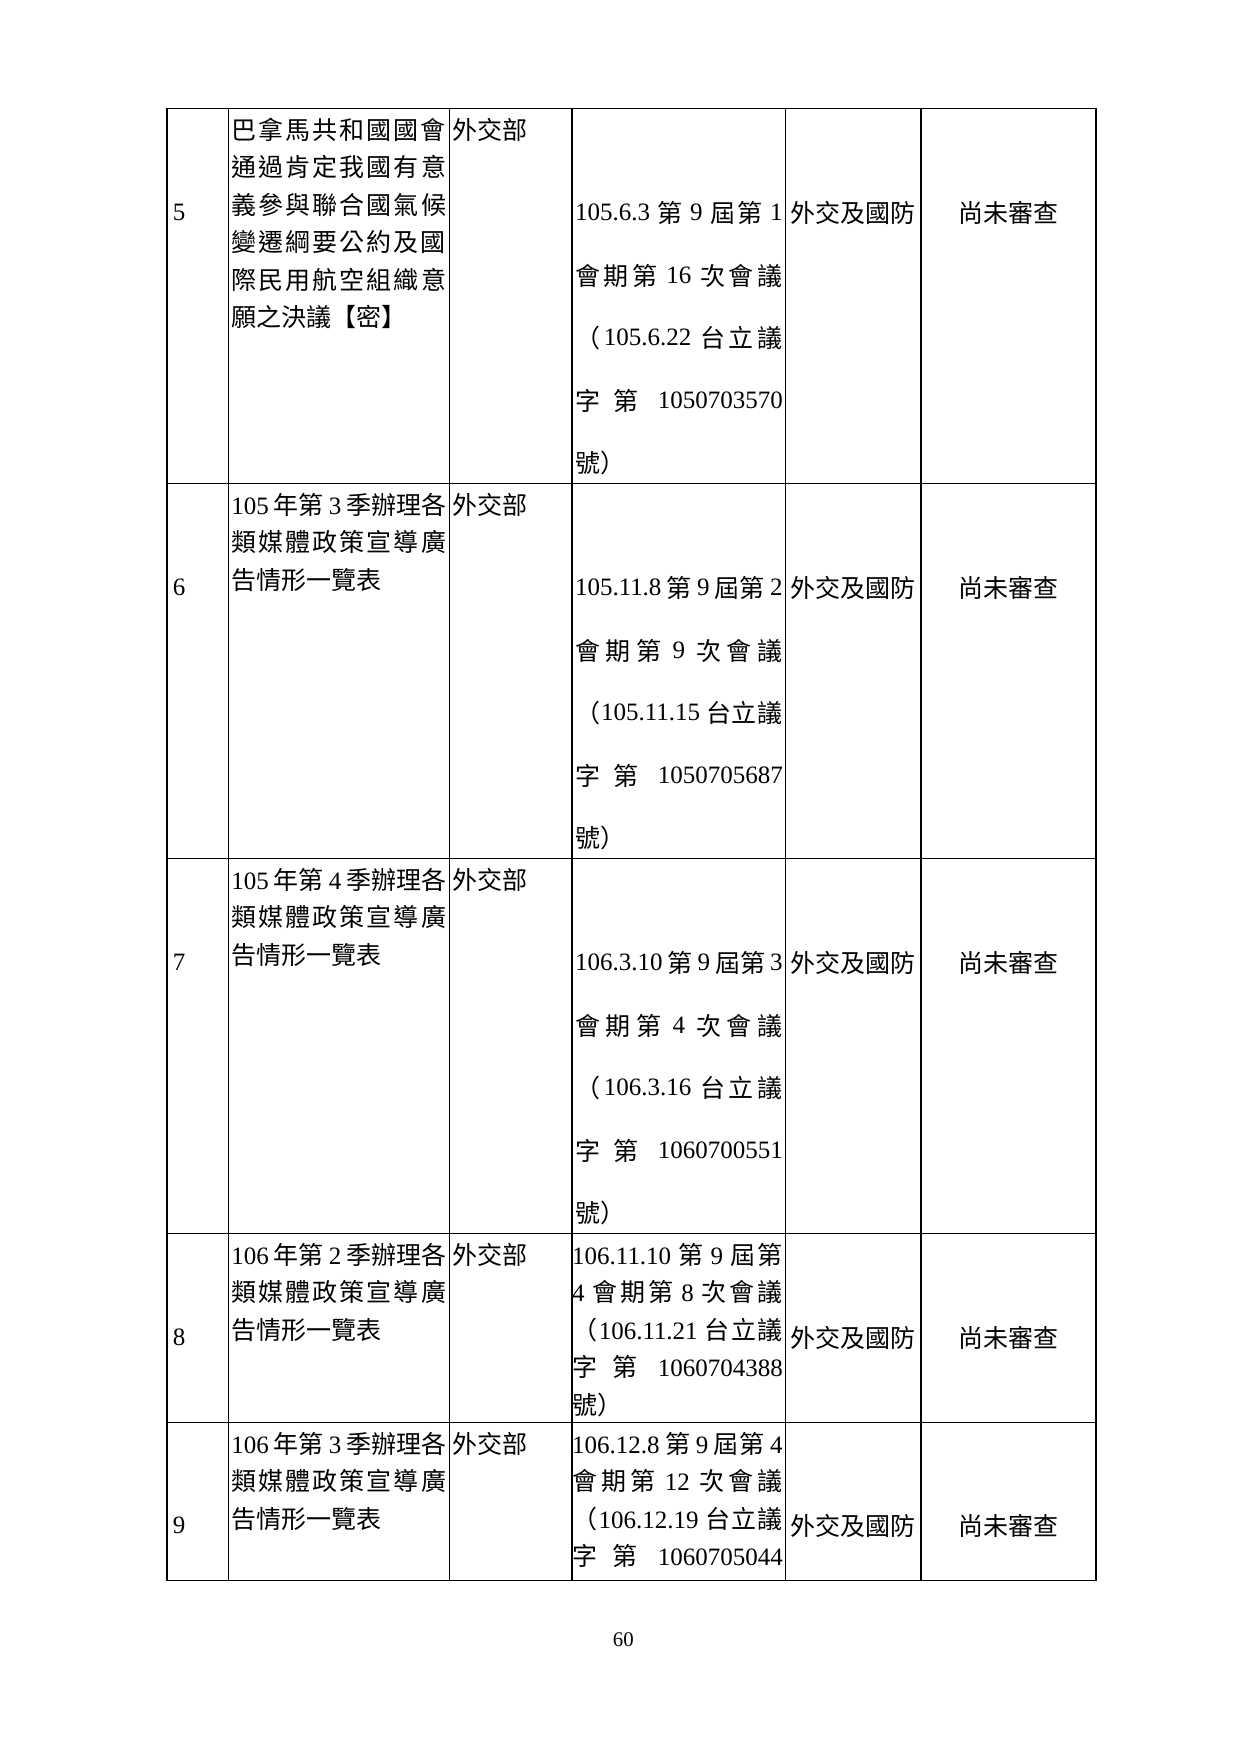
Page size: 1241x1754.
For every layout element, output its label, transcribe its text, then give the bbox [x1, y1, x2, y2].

table_cell 105.6.3第9屆第1會期第16次會議（105.6.22台立議字第1050703570號） [573, 109, 785, 483]
table_cell [168, 1423, 228, 1580]
table_cell 尚未審查 [922, 484, 1095, 858]
table_cell 106年第3季辦理各類媒體政策宣導廣告情形一覽表 [229, 1423, 449, 1580]
table_cell [168, 1234, 228, 1422]
table_cell 尚未審查 [922, 859, 1095, 1233]
table_cell 外交部 [450, 859, 571, 1233]
table_cell 106.11.10第9屆第4會期第8次會議（106.11.21台立議字第1060704388號） [573, 1234, 785, 1422]
table_cell 105.11.8第9屆第2會期第9次會議（105.11.15台立議字第1050705687號） [573, 484, 785, 858]
table_cell 106年第2季辦理各類媒體政策宣導廣告情形一覽表 [229, 1234, 449, 1422]
table_cell 外交及國防 [786, 109, 920, 483]
table_cell [168, 859, 228, 1233]
table_cell 105年第4季辦理各類媒體政策宣導廣告情形一覽表 [229, 859, 449, 1233]
table_cell [168, 484, 228, 858]
table_cell 外交及國防 [786, 859, 920, 1233]
table_cell 105年第3季辦理各類媒體政策宣導廣告情形一覽表 [229, 484, 449, 858]
table_cell 尚未審查 [922, 1234, 1095, 1422]
table_cell 106.3.10第9屆第3會期第4次會議（106.3.16台立議字第1060700551號） [573, 859, 785, 1233]
table_cell 106.12.8第9屆第4會期第12次會議（106.12.19台立議字第1060705044 [573, 1423, 785, 1580]
table_cell 外交部 [450, 484, 571, 858]
table_cell 尚未審查 [922, 1423, 1095, 1580]
table_cell [168, 109, 228, 483]
table_cell 外交部 [450, 1423, 571, 1580]
table_cell 外交部 [450, 1234, 571, 1422]
table_cell 外交及國防 [786, 1234, 920, 1422]
table_cell 尚未審查 [922, 109, 1095, 483]
table_cell 外交及國防 [786, 484, 920, 858]
table_cell 外交及國防 [786, 1423, 920, 1580]
table_cell 巴拿馬共和國國會通過肯定我國有意義參與聯合國氣候變遷綱要公約及國際民用航空組織意願之決議【密】 [229, 109, 449, 483]
table_cell 外交部 [450, 109, 571, 483]
